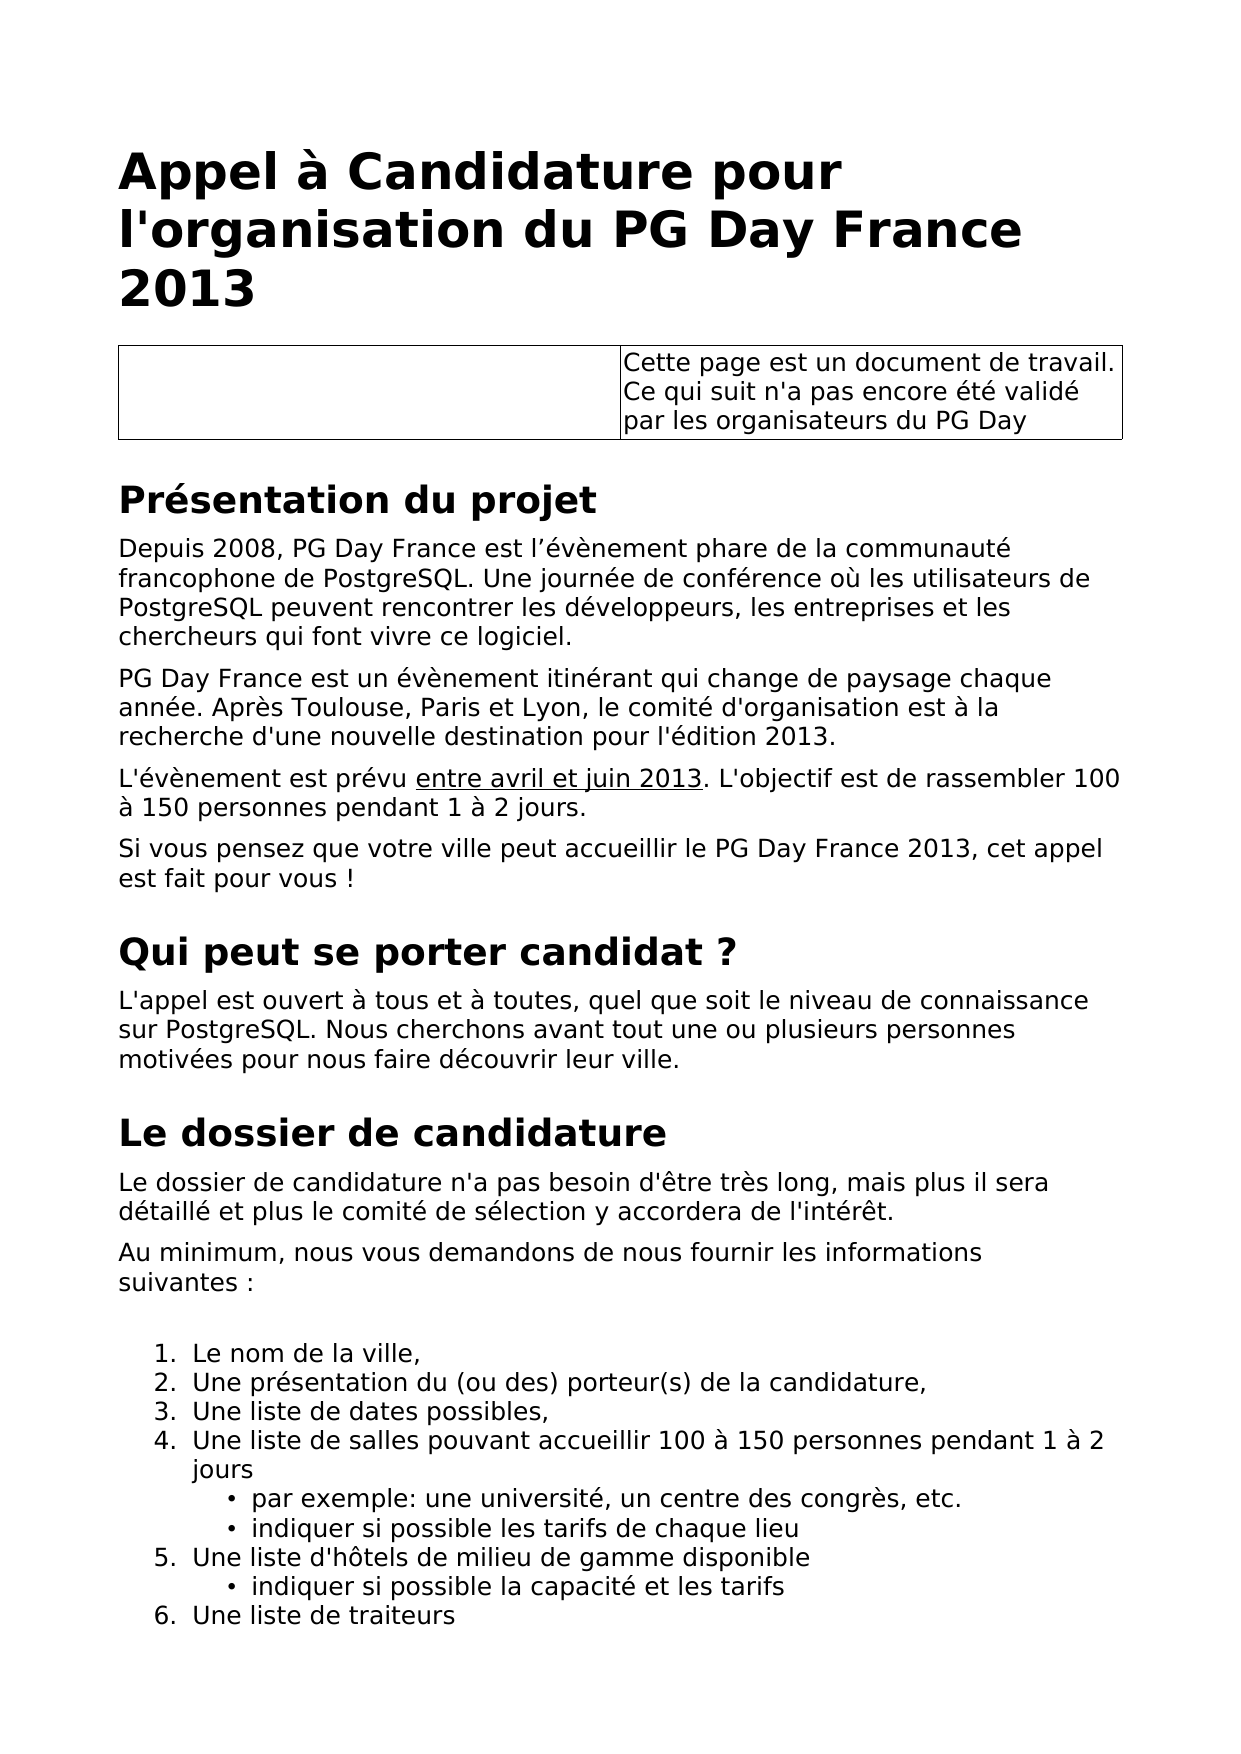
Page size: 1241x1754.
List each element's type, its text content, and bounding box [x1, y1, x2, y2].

subtitle Le dossier de candidature [118, 1112, 1122, 1155]
list indiquer si possible la capacité et les tarifs [236, 1572, 1122, 1601]
list indiquer si possible les tarifs de chaque lieu [236, 1514, 1122, 1543]
subtitle Appel à Candidature pour l'organisation du PG Day France 2013 [118, 143, 1122, 318]
text Au minimum, nous vous demandons de nous fournir les informations suivantes : [118, 1238, 1122, 1297]
list Une liste de dates possibles, [177, 1397, 1122, 1426]
list par exemple: une université, un centre des congrès, etc. [236, 1485, 1122, 1514]
text L'évènement est prévu entre avril et juin 2013. L'objectif est de rassembler 100 à 150 personnes pendant 1 à 2 jours. [118, 764, 1122, 822]
text L'appel est ouvert à tous et à toutes, quel que soit le niveau de connaissance sur PostgreSQL. Nous cherchons avant tout une ou plusieurs personnes motivées pour nous faire découvrir leur ville. [118, 987, 1122, 1074]
text Depuis 2008, PG Day France est l’évènement phare de la communauté francophone de PostgreSQL. Une journée de conférence où les utilisateurs de PostgreSQL peuvent rencontrer les développeurs, les entreprises et les chercheurs qui font vivre ce logiciel. [118, 534, 1122, 651]
list Une liste de traiteurs [177, 1601, 1122, 1631]
list Une liste d'hôtels de milieu de gamme disponible [177, 1543, 1122, 1572]
subtitle Présentation du projet [118, 478, 1122, 522]
text PG Day France est un évènement itinérant qui change de paysage chaque année. Après Toulouse, Paris et Lyon, le comité d'organisation est à la recherche d'une nouvelle destination pour l'édition 2013. [118, 664, 1122, 751]
list Le nom de la ville, [177, 1339, 1122, 1368]
table_header Cette page est un document de travail. Ce qui suit n'a pas encore été validé par les organisateurs du PG Day [621, 346, 1122, 438]
text Si vous pensez que votre ville peut accueillir le PG Day France 2013, cet appel est fait pour vous ! [118, 834, 1122, 893]
list Une présentation du (ou des) porteur(s) de la candidature, [177, 1368, 1122, 1397]
list Une liste de salles pouvant accueillir 100 à 150 personnes pendant 1 à 2 jours [177, 1426, 1122, 1485]
table_header [119, 346, 620, 438]
subtitle Qui peut se porter candidat ? [118, 930, 1122, 974]
text Le dossier de candidature n'a pas besoin d'être très long, mais plus il sera détaillé et plus le comité de sélection y accordera de l'intérêt. [118, 1168, 1122, 1226]
